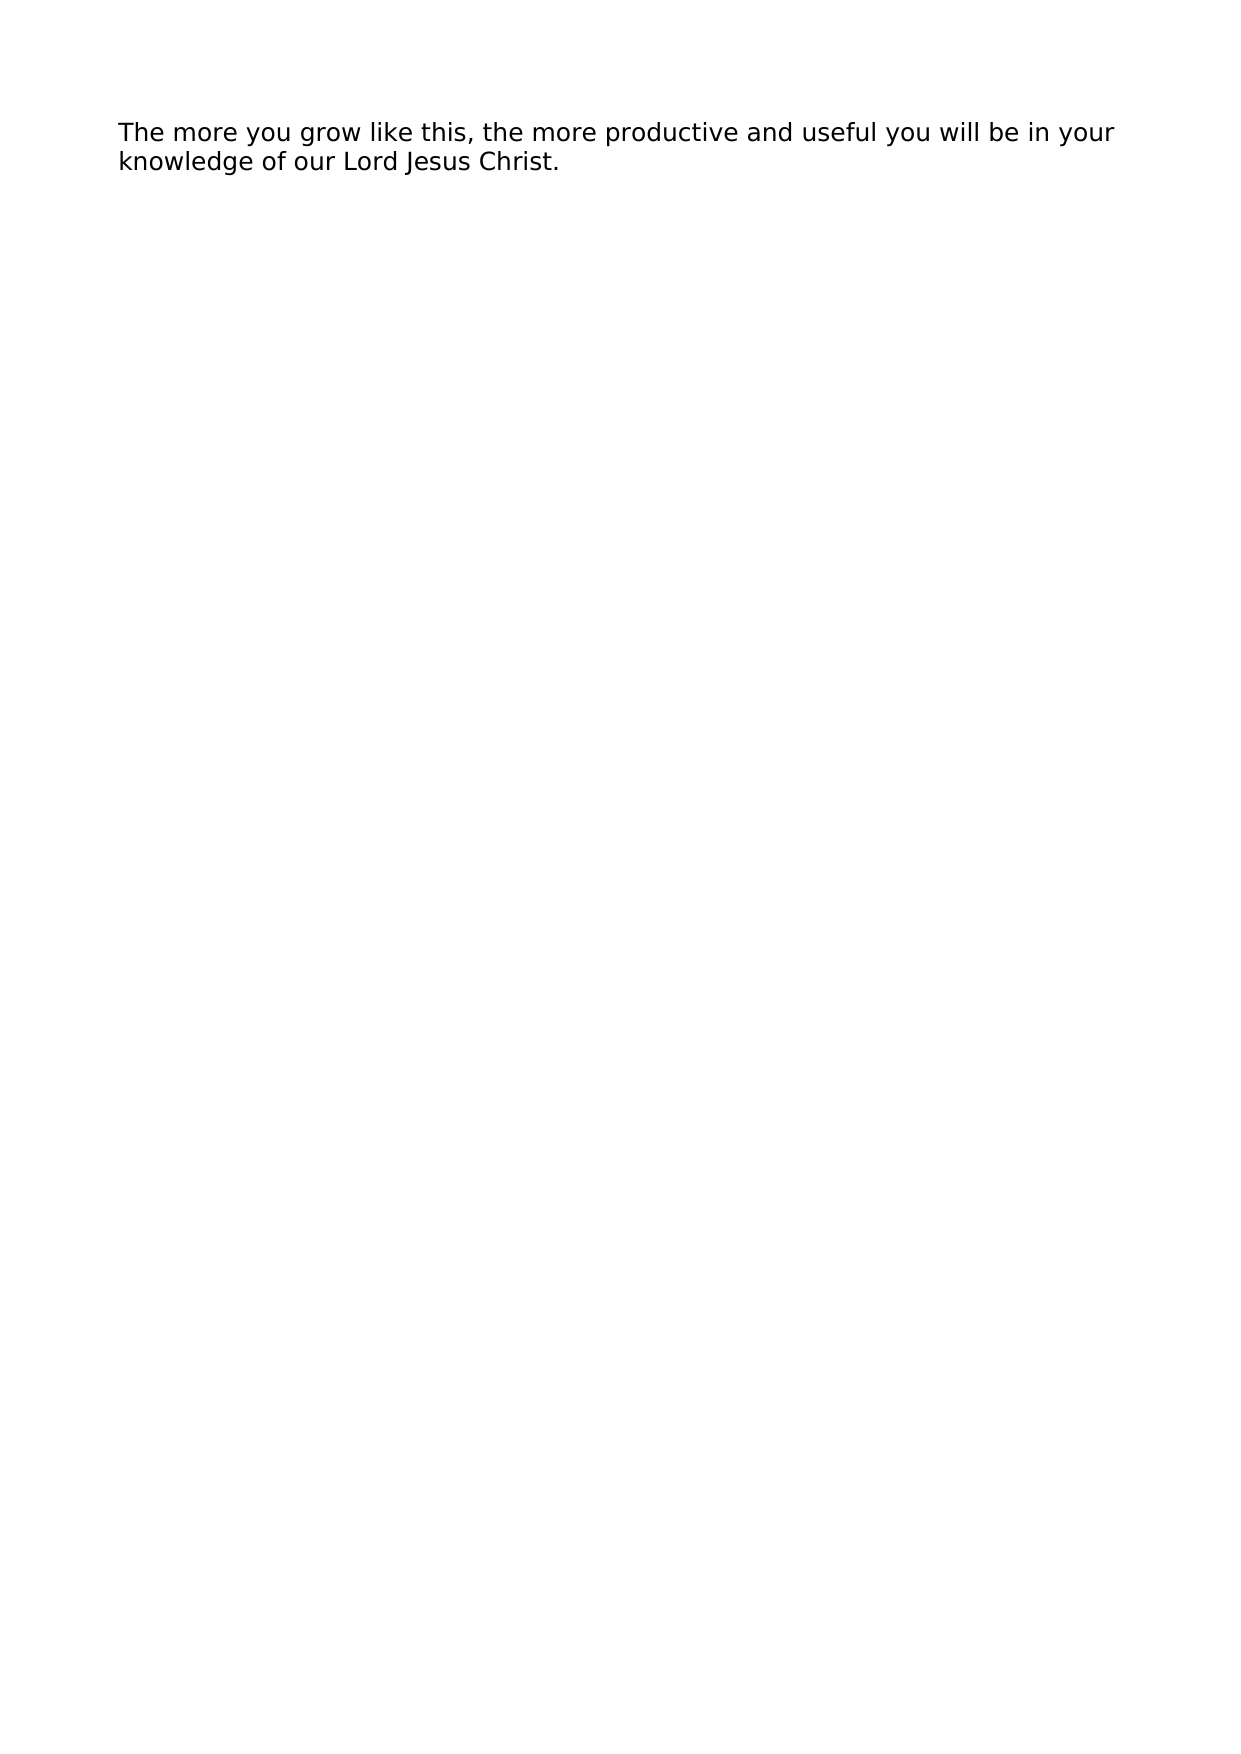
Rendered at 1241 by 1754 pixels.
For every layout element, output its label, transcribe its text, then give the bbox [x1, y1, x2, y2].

text The more you grow like this, the more productive and useful you will be in your knowledge of our Lord Jesus Christ. [118, 118, 1122, 176]
